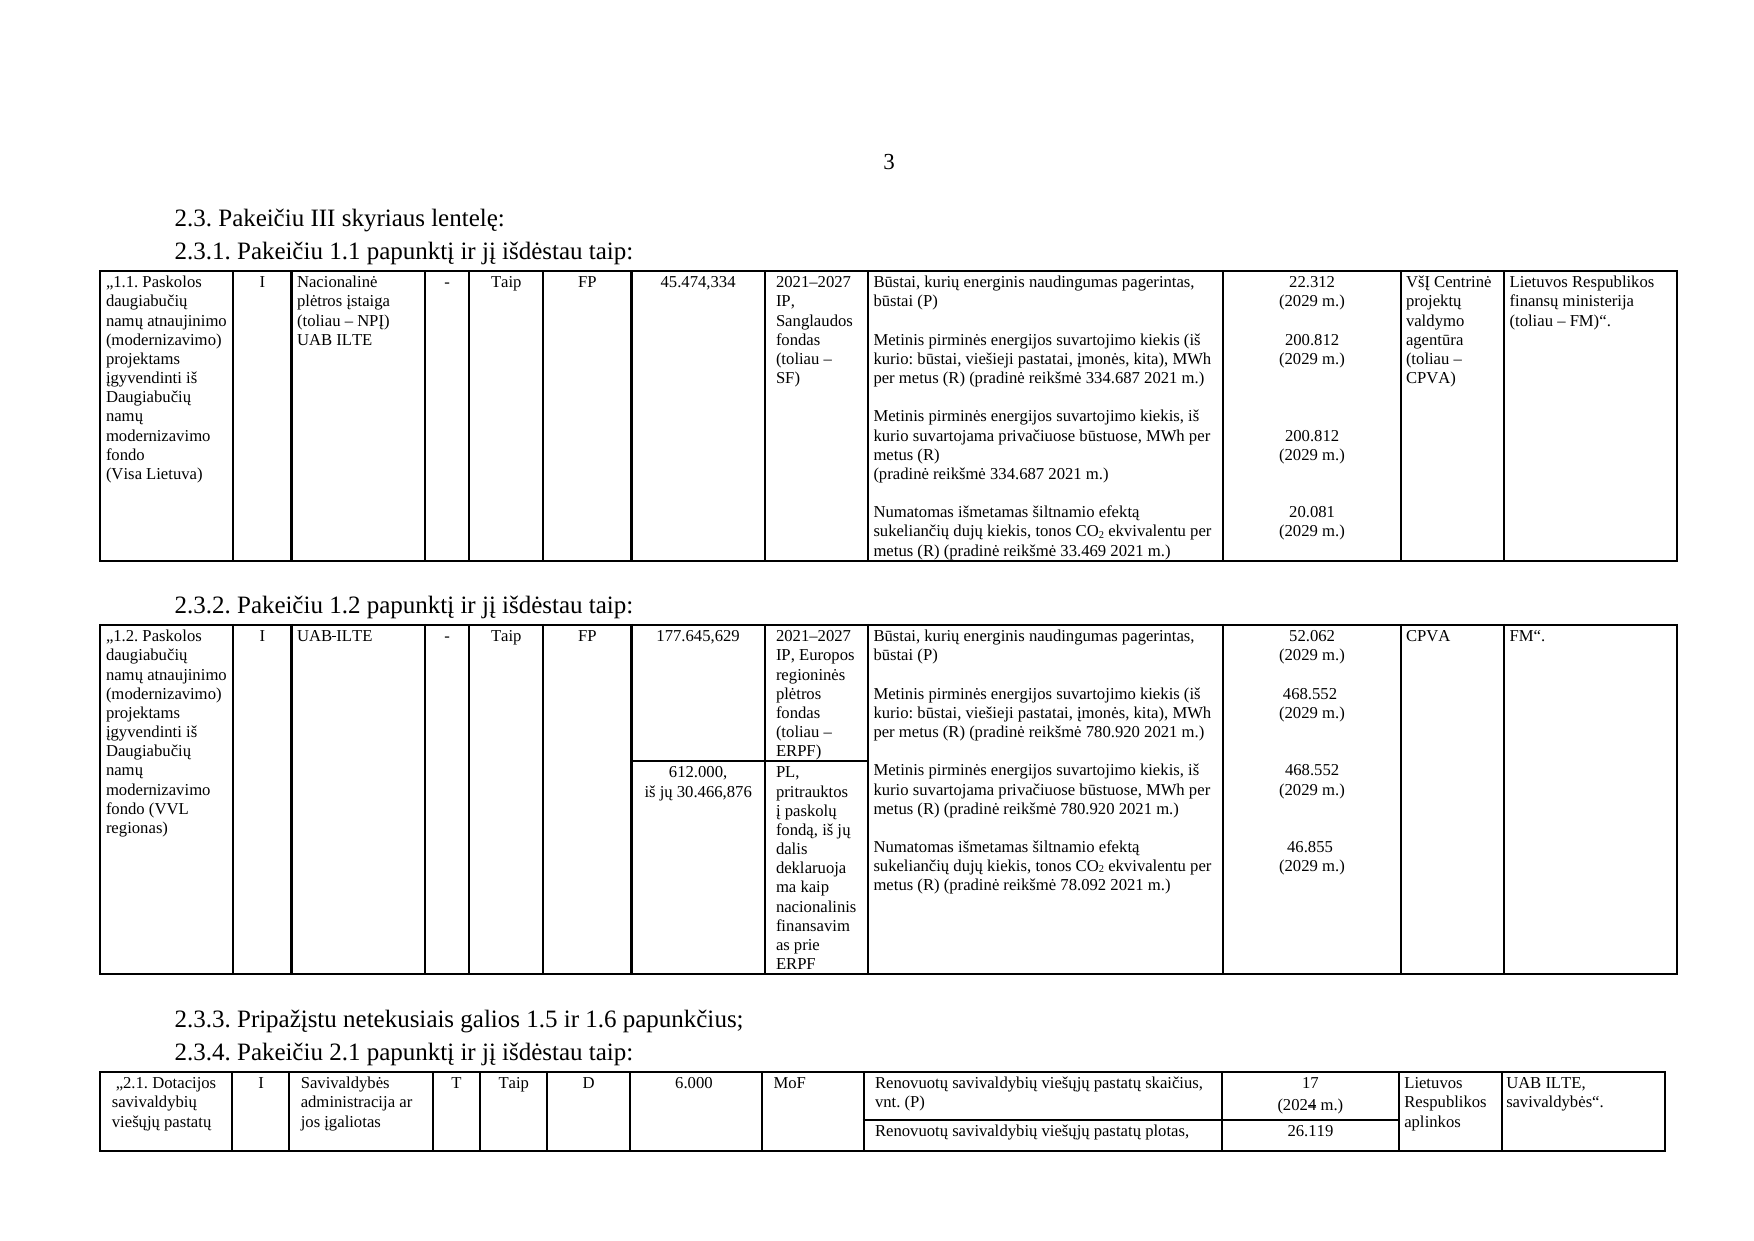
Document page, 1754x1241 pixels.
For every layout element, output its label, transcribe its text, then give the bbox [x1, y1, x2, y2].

table_header Taip [470, 272, 542, 559]
table_header Renovuotų savivaldybių viešųjų pastatų skaičius, vnt. (P) [865, 1073, 1221, 1118]
table_header 45.474,334 [633, 272, 764, 559]
table_header CPVA [1402, 626, 1503, 973]
table_cell Renovuotų savivaldybių viešųjų pastatų plotas, [865, 1121, 1221, 1149]
table_header UAB ILTE [293, 626, 424, 973]
text 2.3.1. Pakeičiu 1.1 papunktį ir jį išdėstau taip: [100, 236, 1677, 265]
table_header - [426, 272, 468, 559]
table_header 52.062 (2029 m.) 468.552 (2029 m.) 468.552 (2029 m.) 46.855 (2029 m.) [1224, 626, 1400, 973]
table_header Savivaldybės administracija ar jos įgaliotas [290, 1073, 432, 1149]
table_header I [234, 626, 290, 973]
table_header I [234, 272, 290, 559]
table_header UAB ILTE, savivaldybės“. [1503, 1073, 1664, 1149]
table_header Nacionalinė plėtros įstaiga (toliau – NPĮ) UAB ILTE [293, 272, 424, 559]
table_header Būstai, kurių energinis naudingumas pagerintas, būstai (P) Metinis pirminės energijos suvartojimo kiekis (iš kurio: būstai, viešieji pastatai, įmonės, kita), MWh per metus (R) (pradinė reikšmė 780.920 2021 m.) Metinis pirminės energijos suvartojimo kiekis, iš kurio suvartojama privačiuose būstuose, MWh per metus (R) (pradinė reikšmė 780.920 2021 m.) Numatomas išmetamas šiltnamio efektą sukeliančių dujų kiekis, tonos CO2 ekvivalentu per metus (R) (pradinė reikšmė 78.092 2021 m.) [869, 626, 1222, 973]
table_header FM“. [1505, 626, 1676, 973]
table_cell 26.119 [1223, 1121, 1398, 1149]
table_header 177.645,629 [633, 626, 764, 760]
table_header MoF [763, 1073, 863, 1149]
text 2.3.4. Pakeičiu 2.1 papunktį ir jį išdėstau taip: [100, 1037, 1677, 1066]
table_header T [434, 1073, 479, 1149]
table_header 2021–2027 IP, Sanglaudos fondas (toliau – SF) [766, 272, 867, 559]
table_header „1.2. Paskolos daugiabučių namų atnaujinimo (modernizavimo) projektams įgyvendinti iš Daugiabučių namų modernizavimo fondo (VVL regionas) [101, 626, 232, 973]
table_cell 612.000, iš jų 30.466,876 [633, 762, 764, 973]
table_header Lietuvos Respublikos aplinkos [1400, 1073, 1501, 1149]
table_header Taip [481, 1073, 546, 1149]
table_header FP [544, 626, 630, 973]
table_header I [233, 1073, 288, 1149]
table_header Lietuvos Respublikos finansų ministerija (toliau – FM)“. [1505, 272, 1676, 559]
table_header 6.000 [631, 1073, 761, 1149]
table_header 17 (2024 m.) [1223, 1073, 1398, 1118]
table_header Taip [470, 626, 542, 973]
table_cell PL, pritrauktos į paskolų fondą, iš jų dalis deklaruojama kaip nacionalinis finansavimas prie ERPF [766, 762, 867, 973]
text 2.3. Pakeičiu III skyriaus lentelę: [100, 203, 1677, 232]
text 2.3.2. Pakeičiu 1.2 papunktį ir jį išdėstau taip: [100, 590, 1677, 619]
text 2.3.3. Pripažįstu netekusiais galios 1.5 ir 1.6 papunkčius; [100, 1004, 1677, 1033]
table_header 22.312 (2029 m.) 200.812 (2029 m.) 200.812 (2029 m.) 20.081 (2029 m.) [1224, 272, 1400, 559]
table_header „1.1. Paskolos daugiabučių namų atnaujinimo (modernizavimo) projektams įgyvendinti iš Daugiabučių namų modernizavimo fondo (Visa Lietuva) [101, 272, 232, 559]
table_header „2.1. Dotacijos savivaldybių viešųjų pastatų [101, 1073, 231, 1149]
table_header D [548, 1073, 629, 1149]
table_header VšĮ Centrinė projektų valdymo agentūra (toliau – CPVA) [1402, 272, 1503, 559]
table_header Būstai, kurių energinis naudingumas pagerintas, būstai (P) Metinis pirminės energijos suvartojimo kiekis (iš kurio: būstai, viešieji pastatai, įmonės, kita), MWh per metus (R) (pradinė reikšmė 334.687 2021 m.) Metinis pirminės energijos suvartojimo kiekis, iš kurio suvartojama privačiuose būstuose, MWh per metus (R) (pradinė reikšmė 334.687 2021 m.) Numatomas išmetamas šiltnamio efektą sukeliančių dujų kiekis, tonos CO2 ekvivalentu per metus (R) (pradinė reikšmė 33.469 2021 m.) [869, 272, 1222, 559]
table_header - [426, 626, 468, 973]
table_header FP [544, 272, 630, 559]
table_header 2021–2027 IP, Europos regioninės plėtros fondas (toliau – ERPF) [766, 626, 867, 760]
